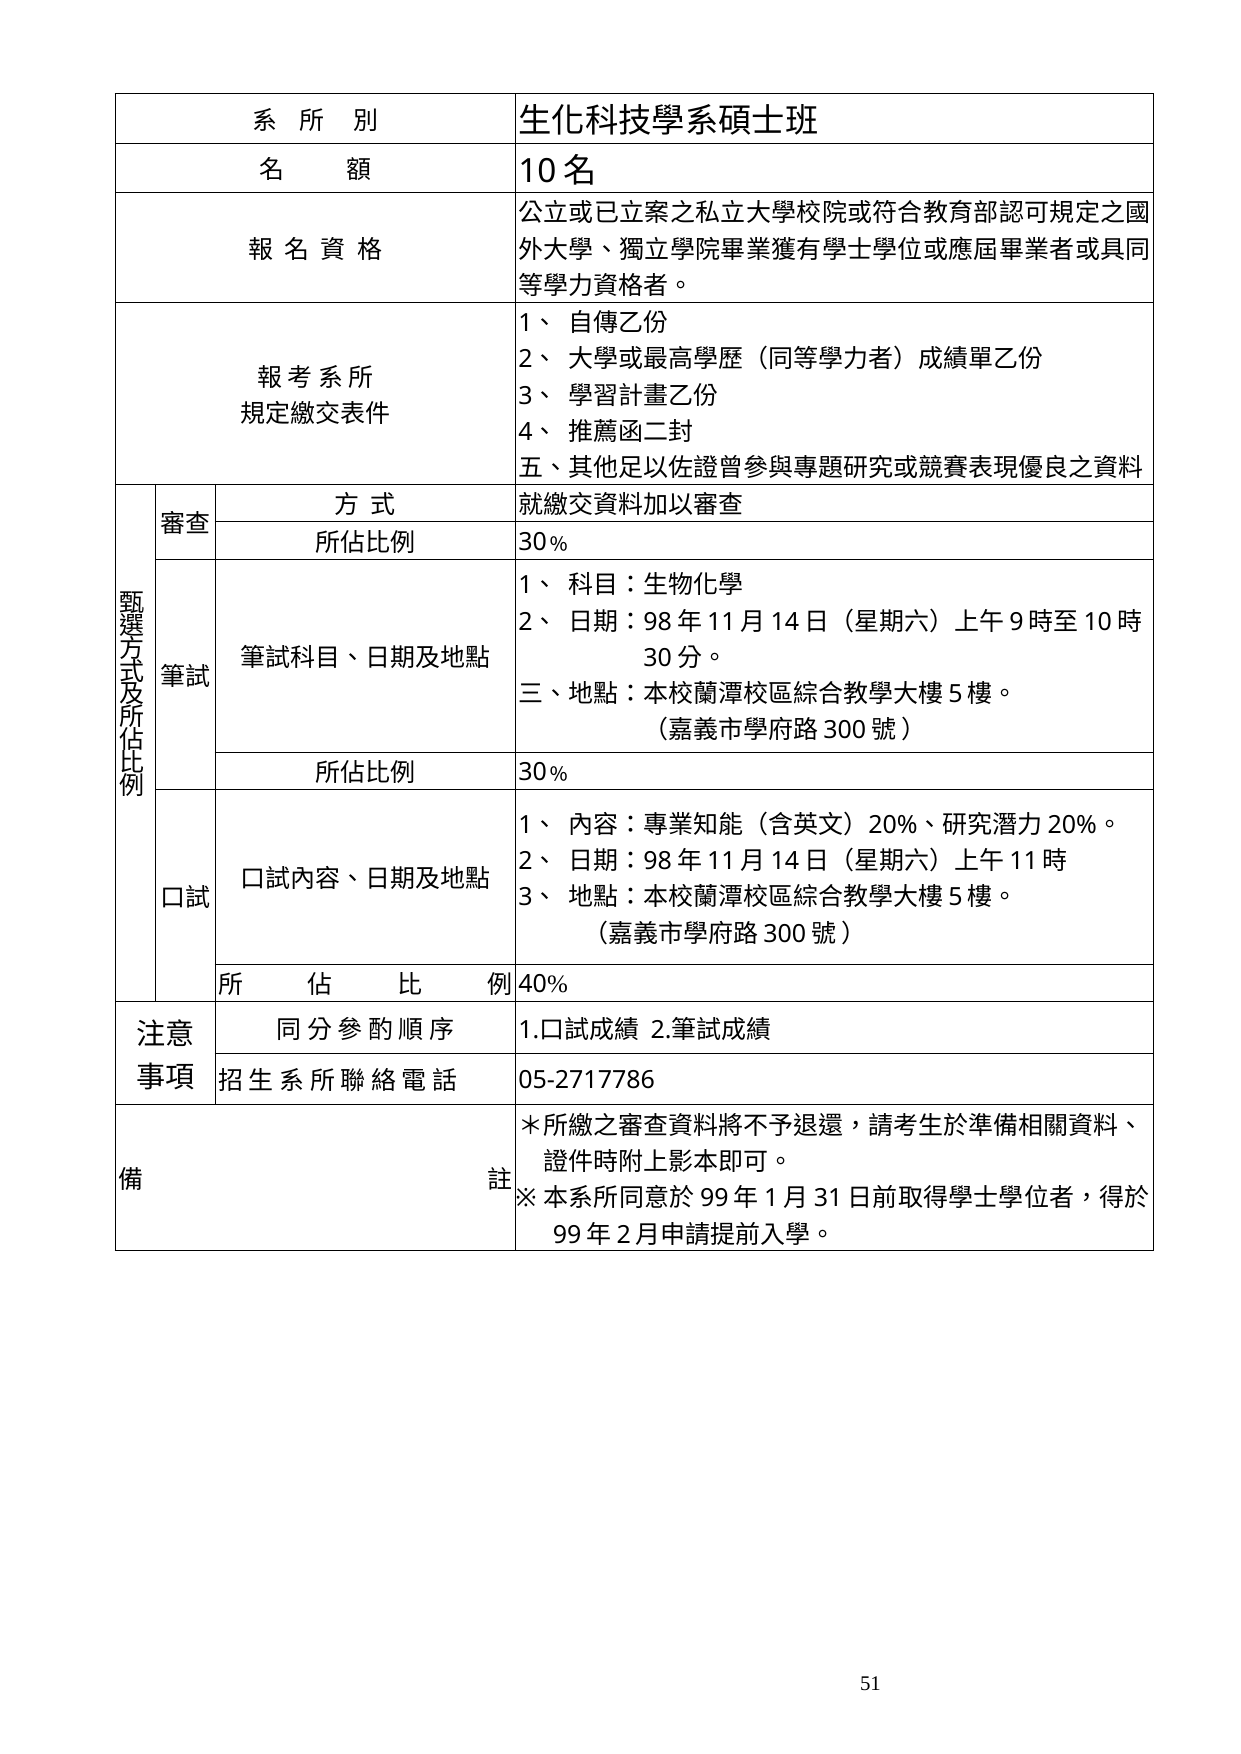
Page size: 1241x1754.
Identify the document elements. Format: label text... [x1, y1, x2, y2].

table_cell 口試內容、日期及地點 [216, 790, 515, 964]
table_cell 注意 事項 [116, 1002, 215, 1104]
table_cell 科目：生物化學 日期：98年11月14日（星期六）上午9時至10時 30分。 三、地點：本校蘭潭校區綜合教學大樓5樓。 （嘉義市學府路300號 ） [516, 560, 1153, 752]
table_cell 報 名 資 格 [116, 193, 515, 302]
table_cell 口試 [156, 790, 215, 1001]
table_cell 所佔比例 [216, 965, 515, 1001]
table_cell 05-2717786 [516, 1054, 1153, 1104]
table_cell 筆試 [156, 560, 215, 789]
table_cell 內容：專業知能（含英文）20%、研究潛力20%。 日期：98年11月14日（星期六）上午11時 地點：本校蘭潭校區綜合教學大樓5樓。 （嘉義市學府路300號 ） [516, 790, 1153, 964]
table_cell 所佔比例 [216, 753, 515, 789]
table_cell 方 式 [216, 485, 515, 521]
table_cell 報 考 系 所 規定繳交表件 [116, 303, 515, 484]
table_cell 1.口試成績 2.筆試成績 [516, 1002, 1153, 1053]
table_cell 所佔比例 [216, 522, 515, 558]
table_cell 40% [516, 965, 1153, 1001]
table_cell 自傳乙份 大學或最高學歷（同等學力者）成績單乙份 學習計畫乙份 推薦函二封 五、其他足以佐證曾參與專題研究或競賽表現優良之資料 [516, 303, 1153, 484]
table_cell ＊所繳之審查資料將不予退還，請考生於準備相關資料、證件時附上影本即可。 ※ 本系所同意於99年1月31日前取得學士學位者，得於99年2月申請提前入學。 [516, 1105, 1153, 1250]
table_cell 公立或已立案之私立大學校院或符合教育部認可規定之國外大學、獨立學院畢業獲有學士學位或應屆畢業者或具同等學力資格者。 [516, 193, 1153, 302]
table_cell 審查 [156, 485, 215, 558]
table_header 生化科技學系碩士班 [516, 94, 1153, 142]
table_cell 名 額 [116, 144, 515, 192]
table_cell 筆試科目、日期及地點 [216, 560, 515, 752]
table_cell 招 生 系 所 聯 絡 電 話 [216, 1054, 515, 1104]
table_cell 10名 [516, 144, 1153, 192]
table_cell 同 分 參 酌 順 序 [216, 1002, 515, 1053]
table_header 系 所 別 [116, 94, 515, 142]
table_cell 30﹪ [516, 753, 1153, 789]
table_cell 甄選方式及所佔比例 [116, 485, 155, 1001]
table_cell 就繳交資料加以審查 [516, 485, 1153, 521]
table_cell 30﹪ [516, 522, 1153, 558]
table_cell 備註 [116, 1105, 515, 1250]
